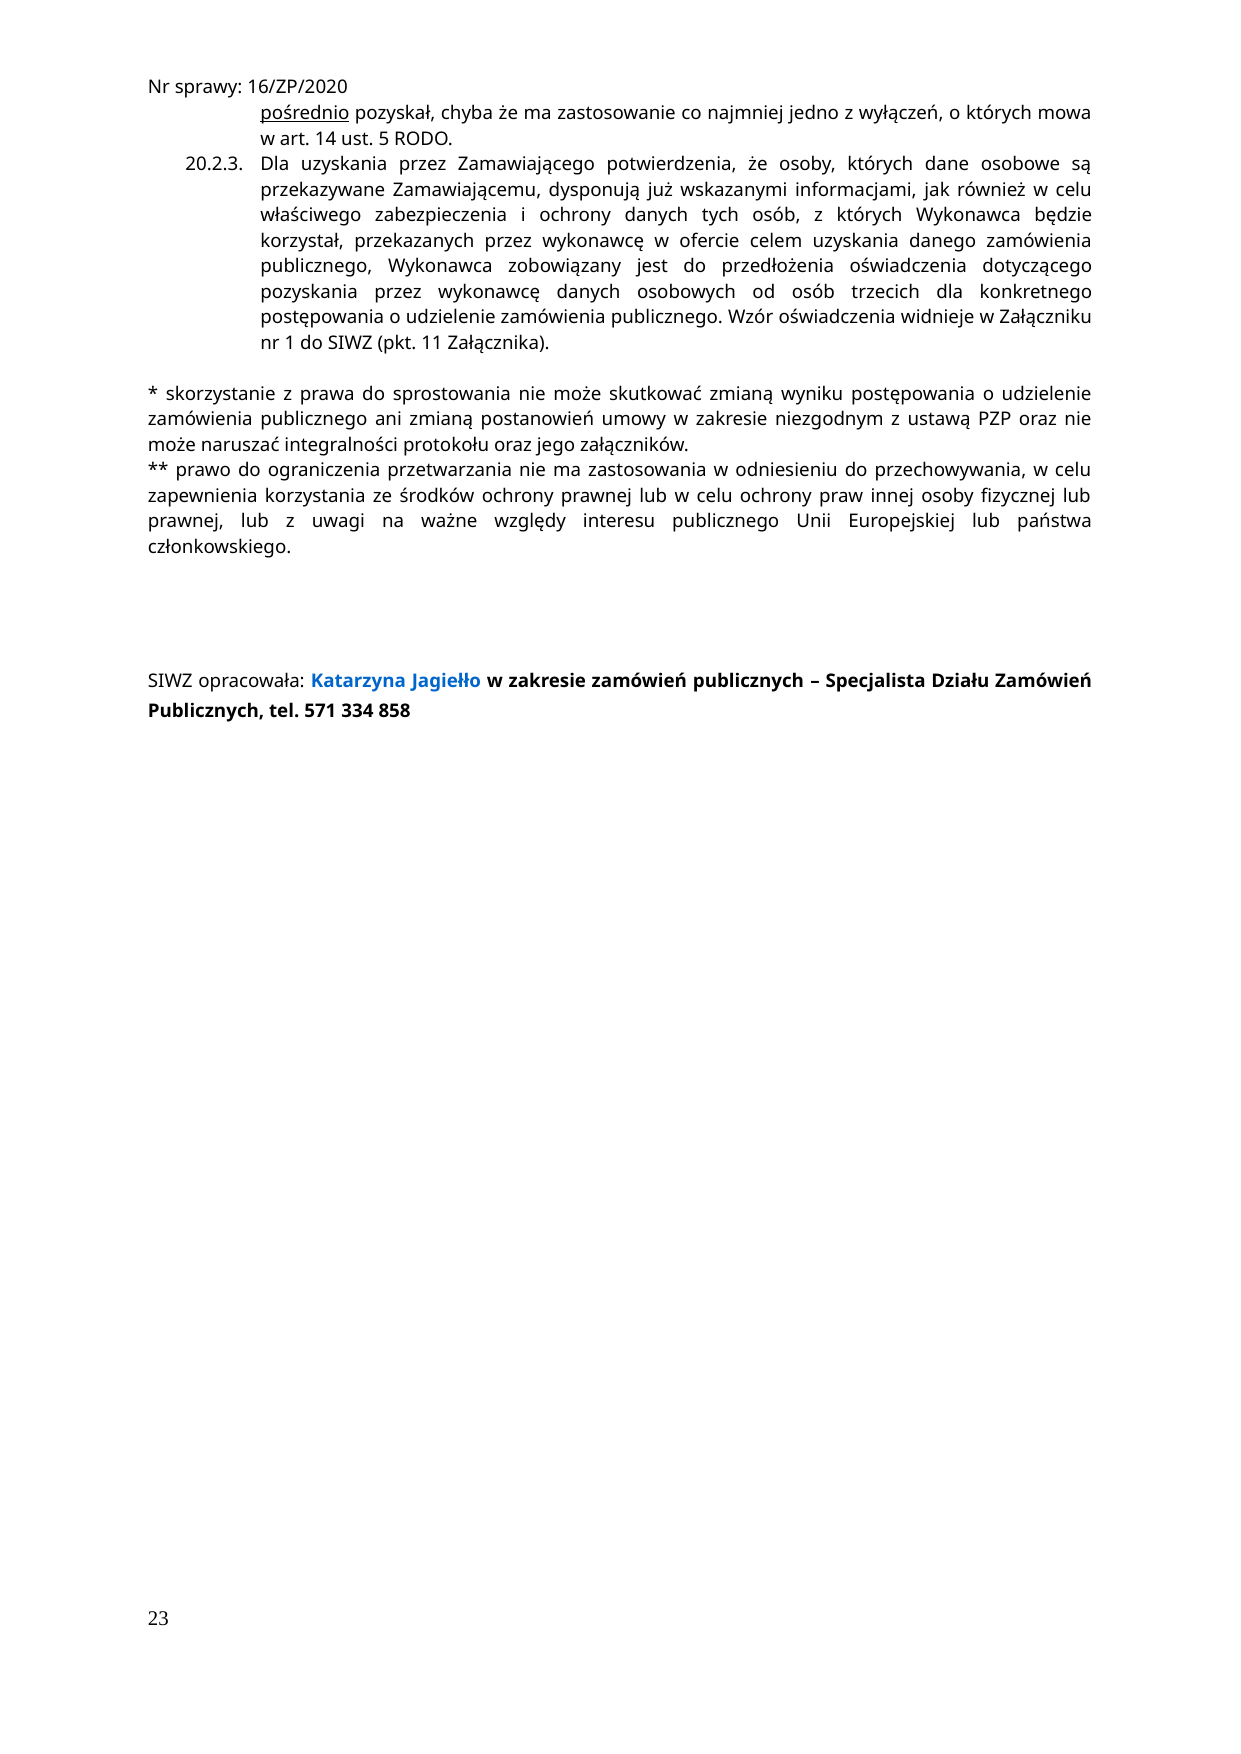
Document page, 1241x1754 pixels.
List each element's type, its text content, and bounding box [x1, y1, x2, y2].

list Dla uzyskania przez Zamawiającego potwierdzenia, że osoby, których dane osobowe są przekazywane Zamawiającemu, dysponują już wskazanymi informacjami, jak również w celu właściwego zabezpieczenia i ochrony danych tych osób, z których Wykonawca będzie korzystał, przekazanych przez wykonawcę w ofercie celem uzyskania danego zamówienia publicznego, Wykonawca zobowiązany jest do przedłożenia oświadczenia dotyczącego pozyskania przez wykonawcę danych osobowych od osób trzecich dla konkretnego postępowania o udzielenie zamówienia publicznego. Wzór oświadczenia widnieje w Załączniku nr 1 do SIWZ (pkt. 11 Załącznika). [185, 150, 1093, 354]
list pośrednio pozyskał, chyba że ma zastosowanie co najmniej jedno z wyłączeń, o których mowa w art. 14 ust. 5 RODO. [185, 99, 1093, 150]
text * skorzystanie z prawa do sprostowania nie może skutkować zmianą wyniku postępowania o udzielenie zamówienia publicznego ani zmianą postanowień umowy w zakresie niezgodnym z ustawą PZP oraz nie może naruszać integralności protokołu oraz jego załączników. [148, 380, 1093, 457]
text SIWZ opracowała: Katarzyna Jagiełło w zakresie zamówień publicznych – Specjalista Działu Zamówień Publicznych, tel. 571 334 858 [148, 668, 1093, 722]
text ** prawo do ograniczenia przetwarzania nie ma zastosowania w odniesieniu do przechowywania, w celu zapewnienia korzystania ze środków ochrony prawnej lub w celu ochrony praw innej osoby fizycznej lub prawnej, lub z uwagi na ważne względy interesu publicznego Unii Europejskiej lub państwa członkowskiego. [148, 457, 1093, 559]
